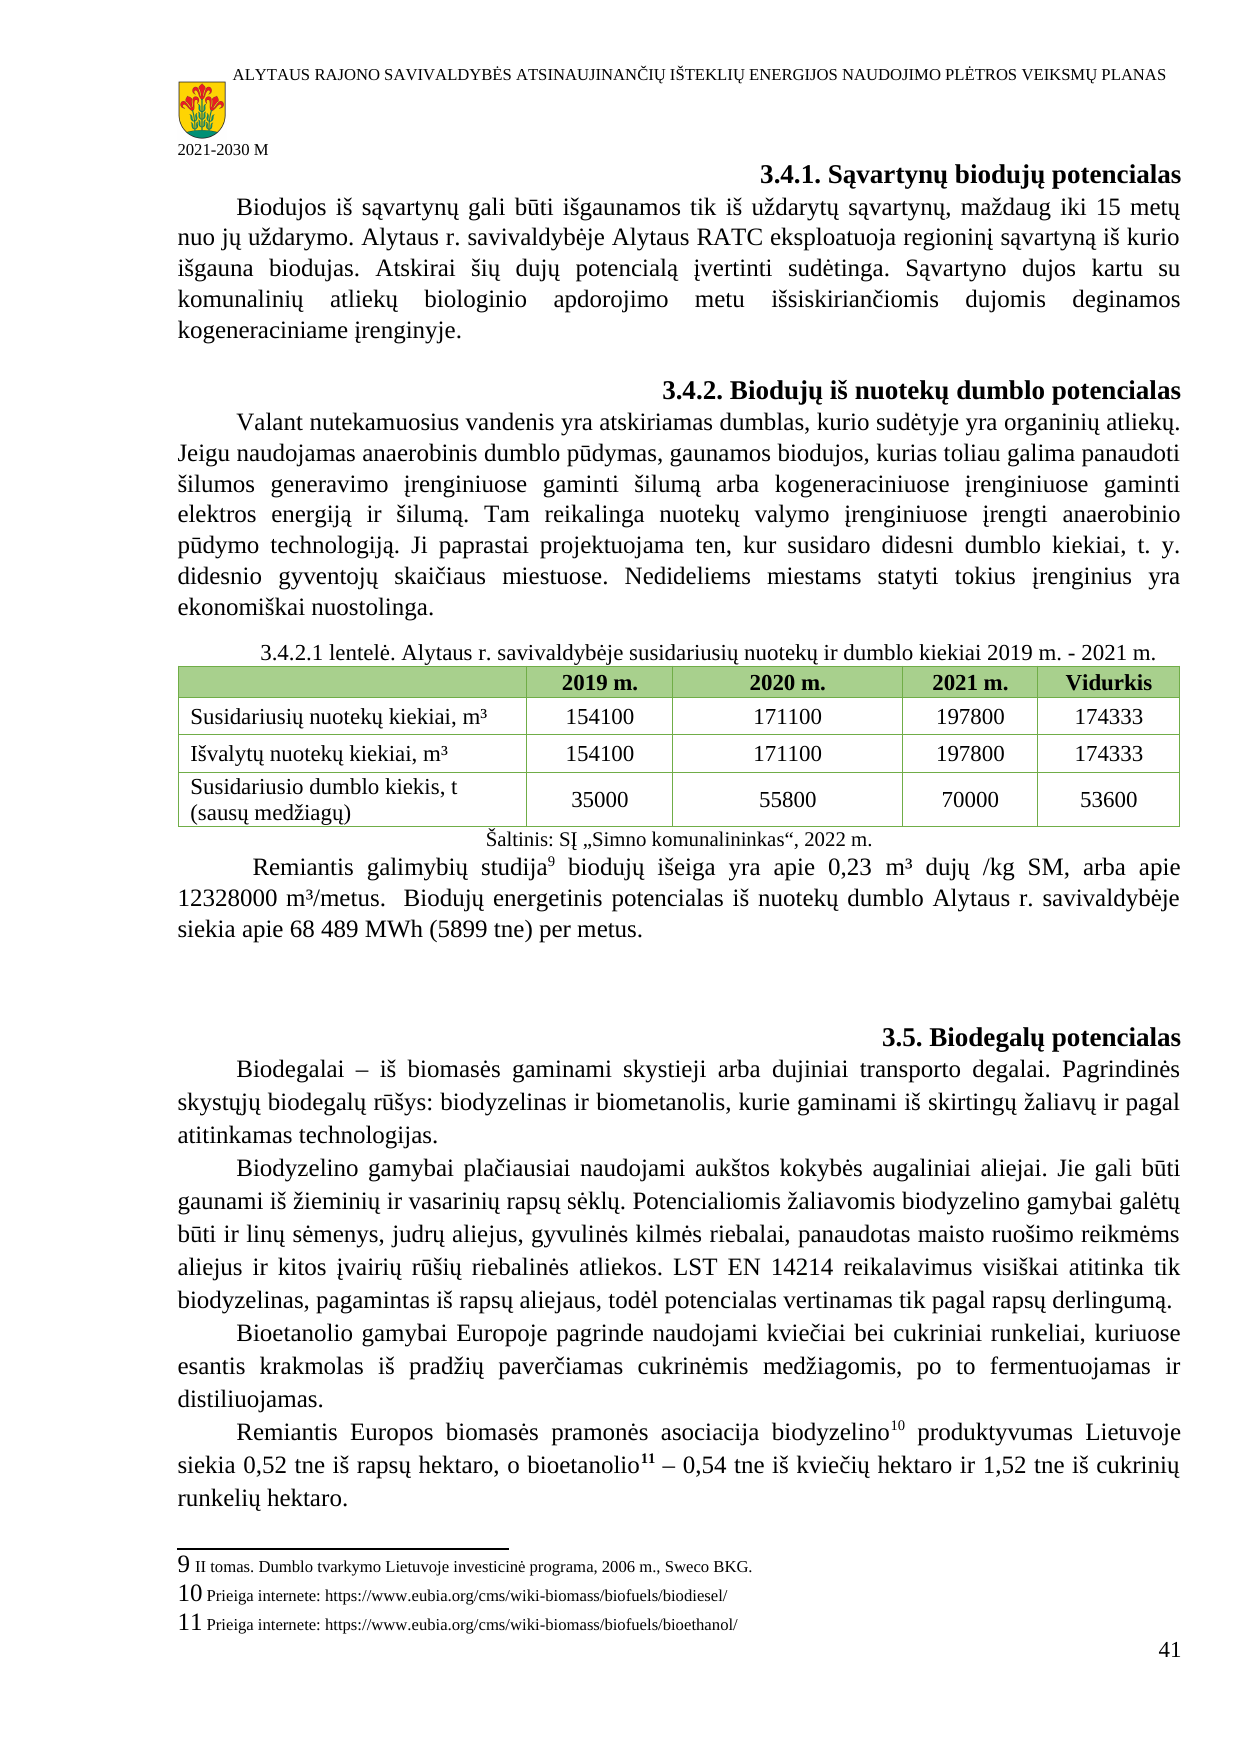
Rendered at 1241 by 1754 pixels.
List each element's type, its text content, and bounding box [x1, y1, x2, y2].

text Prieiga internete: https://www.eubia.org/cms/wiki-biomass/biofuels/biodiesel/ [177, 1578, 1181, 1607]
table_cell Susidariusių nuotekų kiekiai, m³ [179, 698, 526, 734]
text Šaltinis: SĮ „Simno komunalininkas“, 2022 m. [177, 827, 1181, 851]
text Remiantis Europos biomasės pramonės asociacija biodyzelino produktyvumas Lietuvoje siekia 0,52 tne iš rapsų hektaro, o bioetanolio – 0,54 tne iš kviečių hektaro ir 1,52 tne iš cukrinių runkelių hektaro. [177, 1417, 1181, 1512]
table_cell 174333 [1038, 735, 1179, 772]
table_cell 171100 [673, 698, 902, 734]
table_header [179, 667, 526, 697]
table_cell Išvalytų nuotekų kiekiai, m³ [179, 735, 526, 772]
table_cell 154100 [527, 735, 672, 772]
table_cell 171100 [673, 735, 902, 772]
subtitle 3.5. Biodegalų potencialas [177, 1021, 1181, 1052]
table_cell 174333 [1038, 698, 1179, 734]
table_cell 55800 [673, 773, 902, 826]
table_cell Susidariusio dumblo kiekis, t (sausų medžiagų) [179, 773, 526, 826]
text Bioetanolio gamybai Europoje pagrinde naudojami kviečiai bei cukriniai runkeliai, kuriuose esantis krakmolas iš pradžių paverčiamas cukrinėmis medžiagomis, po to fermentuojamas ir distiliuojamas. [177, 1318, 1181, 1413]
table_cell 35000 [527, 773, 672, 826]
text Biodegalai – iš biomasės gaminami skystieji arba dujiniai transporto degalai. Pagrindinės skystųjų biodegalų rūšys: biodyzelinas ir biometanolis, kurie gaminami iš skirtingų žaliavų ir pagal atitinkamas technologijas. [177, 1054, 1181, 1149]
table_header 2020 m. [673, 667, 902, 697]
text Remiantis galimybių studija biodujų išeiga yra apie 0,23 m³ dujų /kg SM, arba apie 12328000 m³/metus. Biodujų energetinis potencialas iš nuotekų dumblo Alytaus r. savivaldybėje siekia apie 68 489 MWh (5899 tne) per metus. [177, 852, 1181, 943]
table_header 2019 m. [527, 667, 672, 697]
table_cell 53600 [1038, 773, 1179, 826]
table_cell 154100 [527, 698, 672, 734]
text Biodujos iš sąvartynų gali būti išgaunamos tik iš uždarytų sąvartynų, maždaug iki 15 metų nuo jų uždarymo. Alytaus r. savivaldybėje Alytaus RATC eksploatuoja regioninį sąvartyną iš kurio išgauna biodujas. Atskirai šių dujų potencialą įvertinti sudėtinga. Sąvartyno dujos kartu su komunalinių atliekų biologinio apdorojimo metu išsiskiriančiomis dujomis deginamos kogeneraciniame įrenginyje. [177, 192, 1181, 343]
text Valant nutekamuosius vandenis yra atskiriamas dumblas, kurio sudėtyje yra organinių atliekų. Jeigu naudojamas anaerobinis dumblo pūdymas, gaunamos biodujos, kurias toliau galima panaudoti šilumos generavimo įrenginiuose gaminti šilumą arba kogeneraciniuose įrenginiuose gaminti elektros energiją ir šilumą. Tam reikalinga nuotekų valymo įrenginiuose įrengti anaerobinio pūdymo technologiją. Ji paprastai projektuojama ten, kur susidaro didesni dumblo kiekiai, t. y. didesnio gyventojų skaičiaus miestuose. Nedideliems miestams statyti tokius įrenginius yra ekonomiškai nuostolinga. [177, 407, 1181, 621]
subtitle 3.4.1. Sąvartynų biodujų potencialas [177, 158, 1181, 190]
text Prieiga internete: https://www.eubia.org/cms/wiki-biomass/biofuels/bioethanol/ [177, 1607, 1181, 1636]
text Biodyzelino gamybai plačiausiai naudojami aukštos kokybės augaliniai aliejai. Jie gali būti gaunami iš žieminių ir vasarinių rapsų sėklų. Potencialiomis žaliavomis biodyzelino gamybai galėtų būti ir linų sėmenys, judrų aliejus, gyvulinės kilmės riebalai, panaudotas maisto ruošimo reikmėms aliejus ir kitos įvairių rūšių riebalinės atliekos. LST EN 14214 reikalavimus visiškai atitinka tik biodyzelinas, pagamintas iš rapsų aliejaus, todėl potencialas vertinamas tik pagal rapsų derlingumą. [177, 1153, 1181, 1314]
text 3.4.2.1 lentelė. Alytaus r. savivaldybėje susidariusių nuotekų ir dumblo kiekiai 2019 m. - 2021 m. [177, 639, 1181, 666]
subtitle 3.4.2. Biodujų iš nuotekų dumblo potencialas [177, 374, 1181, 405]
table_cell 70000 [903, 773, 1037, 826]
text II tomas. Dumblo tvarkymo Lietuvoje investicinė programa, 2006 m., Sweco BKG. [177, 1549, 1181, 1578]
table_cell 197800 [903, 698, 1037, 734]
table_header Vidurkis [1038, 667, 1179, 697]
table_header 2021 m. [903, 667, 1037, 697]
table_cell 197800 [903, 735, 1037, 772]
